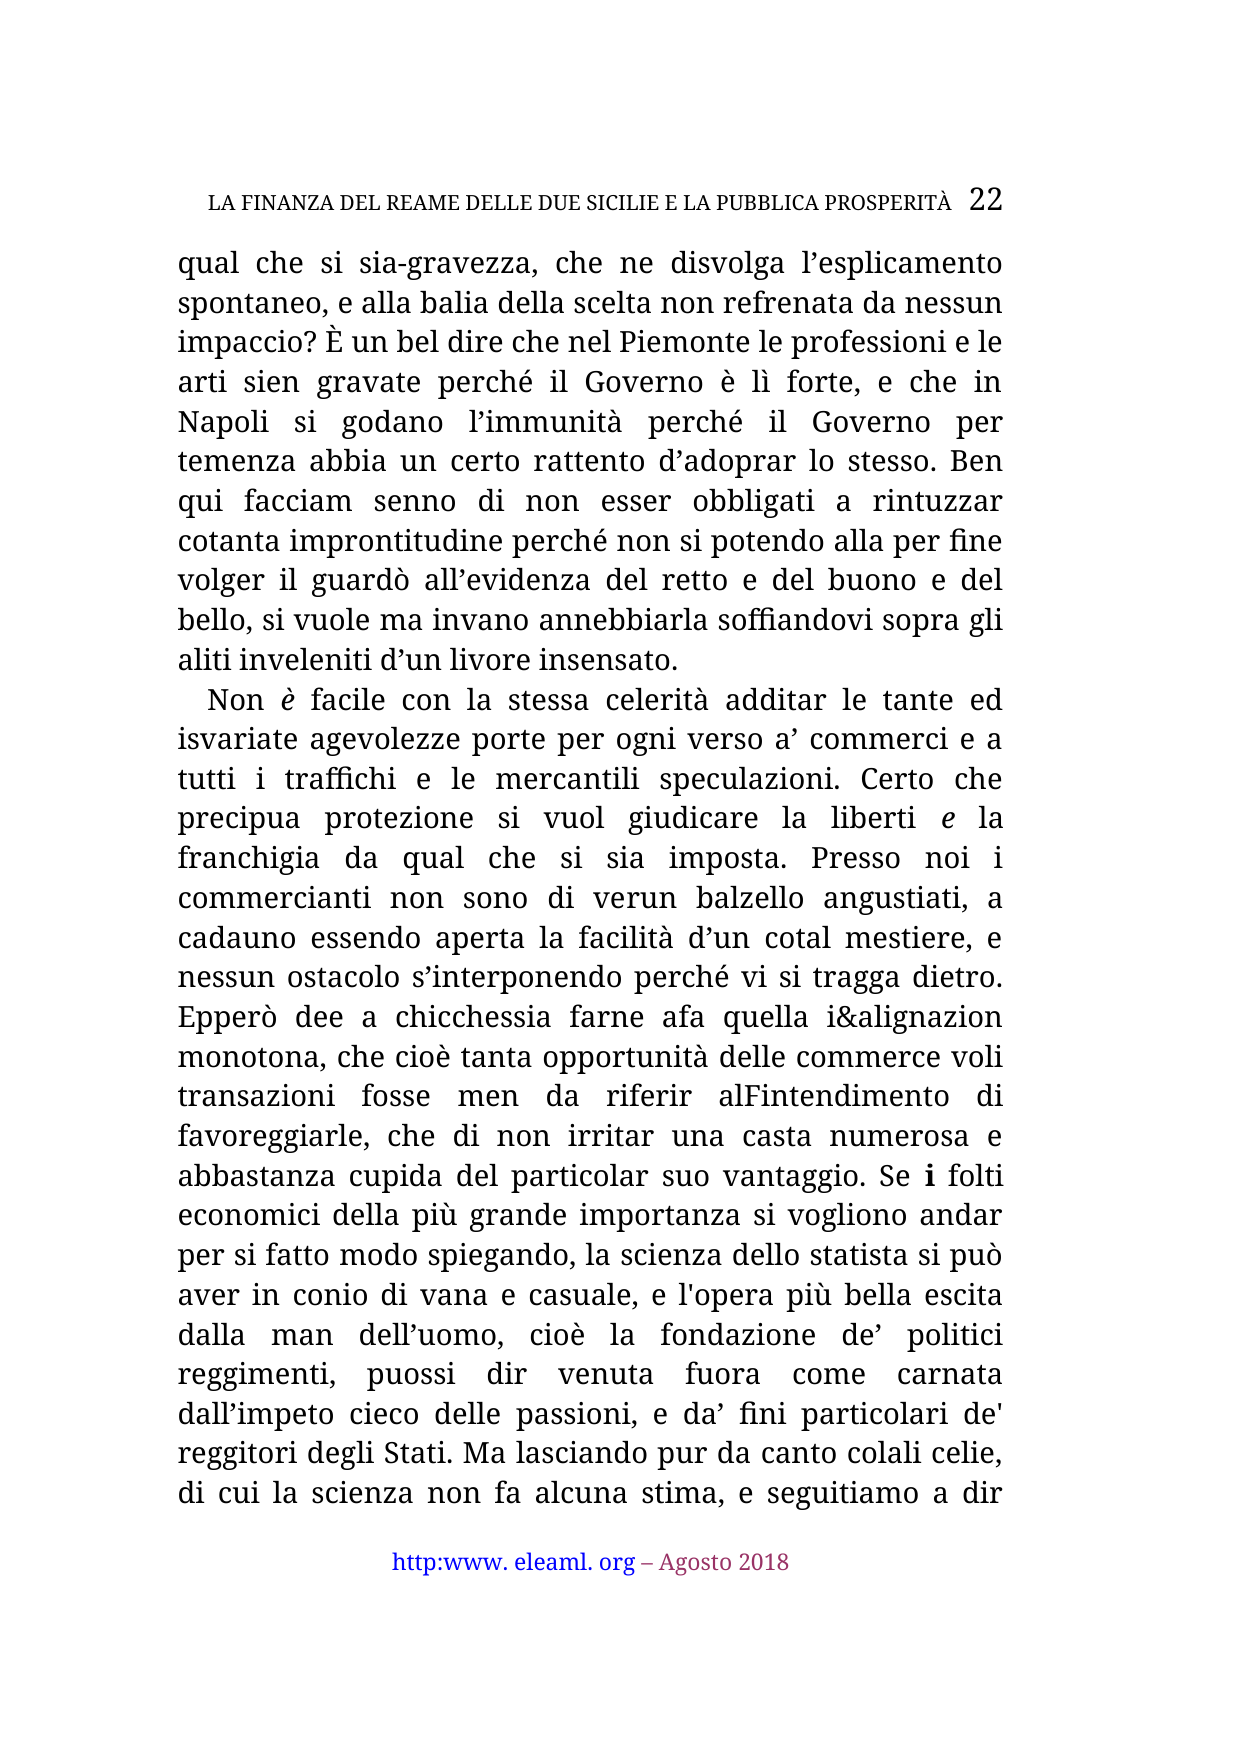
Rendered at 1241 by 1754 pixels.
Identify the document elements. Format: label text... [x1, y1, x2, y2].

text Non è facile con la stessa celerità additar le tante ed isvariate agevolezze porte per ogni verso a’ commerci e a tutti i traffichi e le mercantili speculazioni. Certo che precipua protezione si vuol giudicare la liberti e la franchigia da qual che si sia imposta. Presso noi i commercianti non sono di verun balzello angustiati, a cadauno essendo aperta la facilità d’un cotal mestiere, e nessun ostacolo s’interponendo perché vi si tragga dietro. Epperò dee a chicchessia farne afa quella i&alignazion monotona, che cioè tanta opportunità delle commerce voli transazioni fosse men da riferir alFintendimento di favoreggiarle, che di non irritar una casta numerosa e abbastanza cupida del particolar suo vantaggio. Se i folti economici della più grande importanza si vogliono andar per si fatto modo spiegando, la scienza dello statista si può aver in conio di vana e casuale, e l'opera più bella escita dalla man dell’uomo, cioè la fondazione de’ politici reggimenti, puossi dir venuta fuora come carnata dall’impeto cieco delle passioni, e da’ fini particolari de' reggitori degli Stati. Ma lasciando pur da canto colali celie, di cui la scienza non fa alcuna stima, e seguitiamo a dir [177, 679, 1004, 1512]
text qual che si sia-gravezza, che ne disvolga l’esplicamento spontaneo, e alla balia della scelta non refrenata da nessun impaccio? È un bel dire che nel Piemonte le professioni e le arti sien gravate perché il Governo è lì forte, e che in Napoli si godano l’immunità perché il Governo per temenza abbia un certo rattento d’adoprar lo stesso. Ben qui facciam senno di non esser obbligati a rintuzzar cotanta improntitudine perché non si potendo alla per fine volger il guardò all’evidenza del retto e del buono e del bello, si vuole ma invano annebbiarla soffiandovi sopra gli aliti inveleniti d’un livore insensato. [177, 242, 1004, 679]
